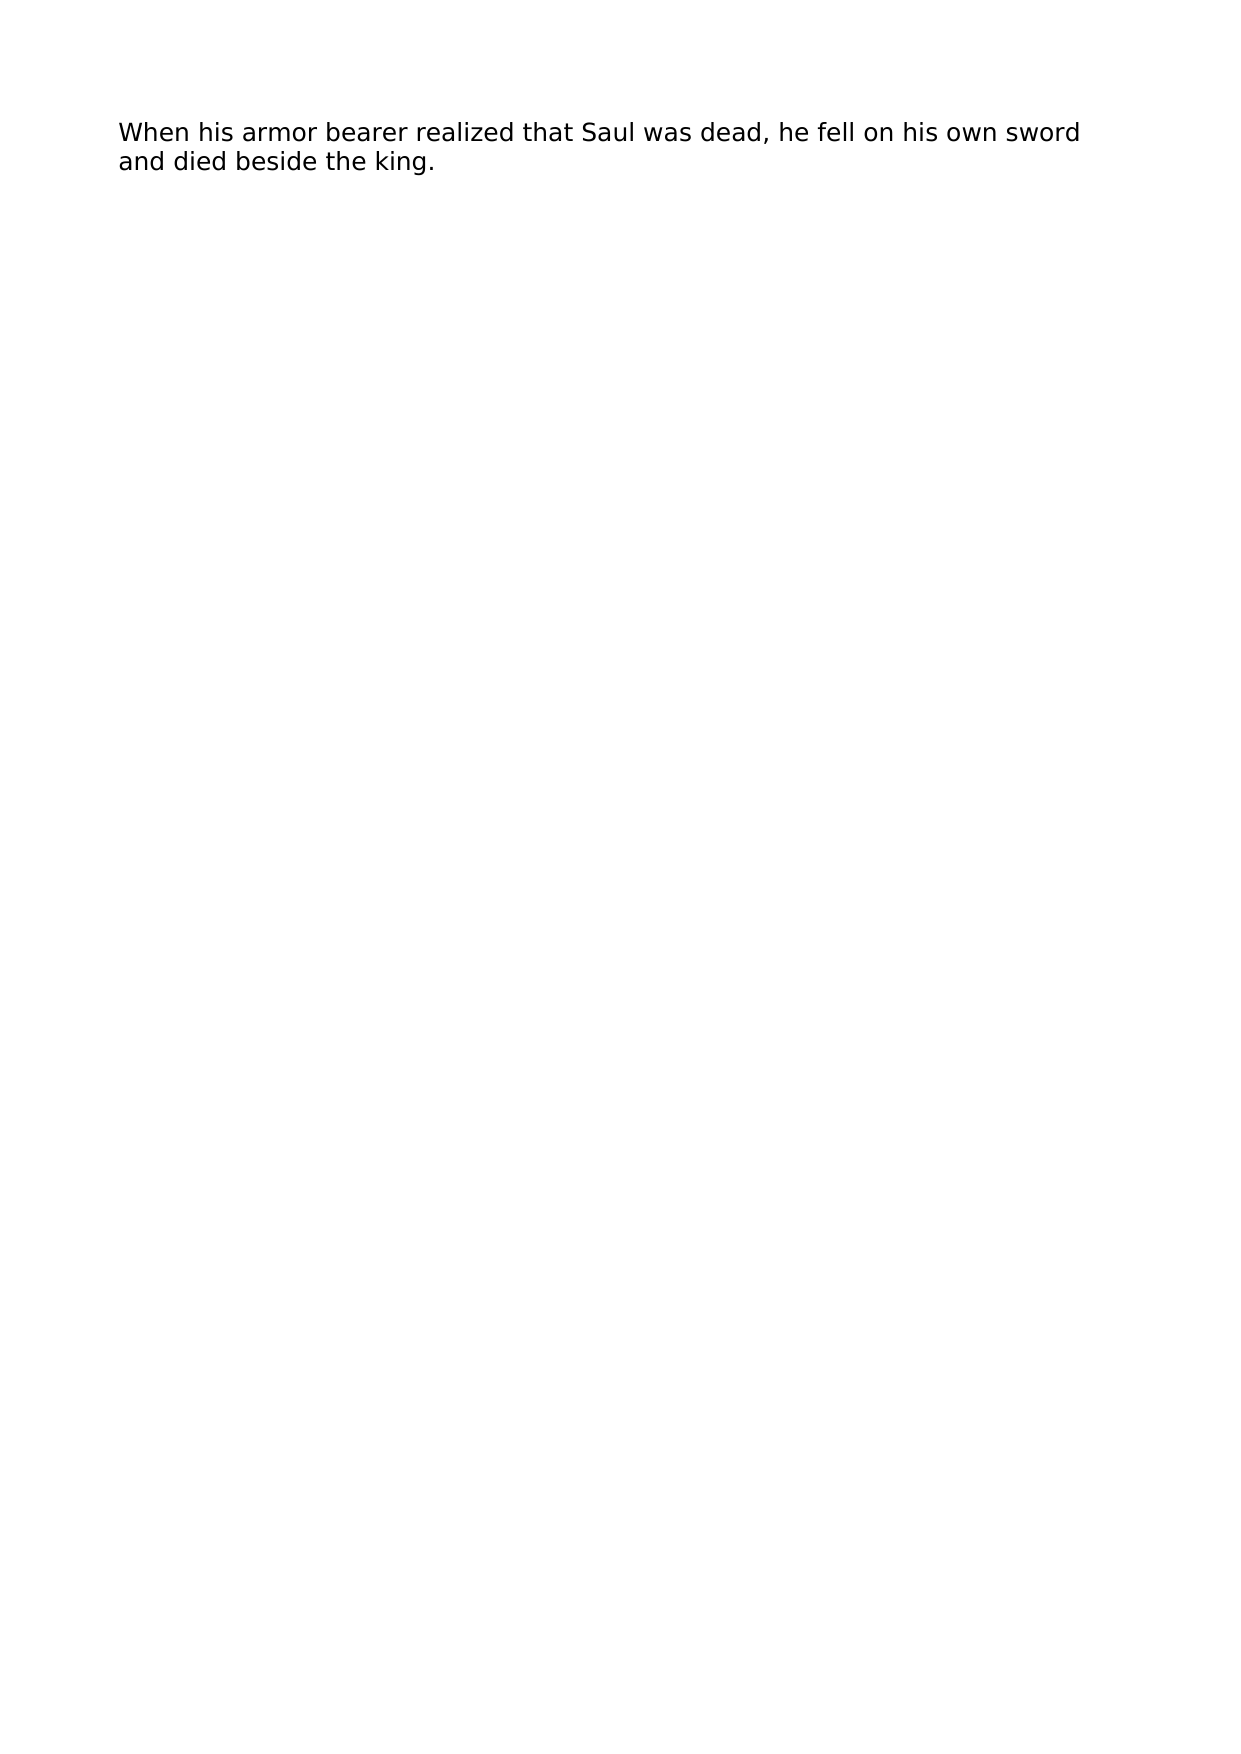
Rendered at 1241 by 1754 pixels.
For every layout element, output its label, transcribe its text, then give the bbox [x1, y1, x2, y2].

text When his armor bearer realized that Saul was dead, he fell on his own sword and died beside the king. [118, 118, 1122, 176]
